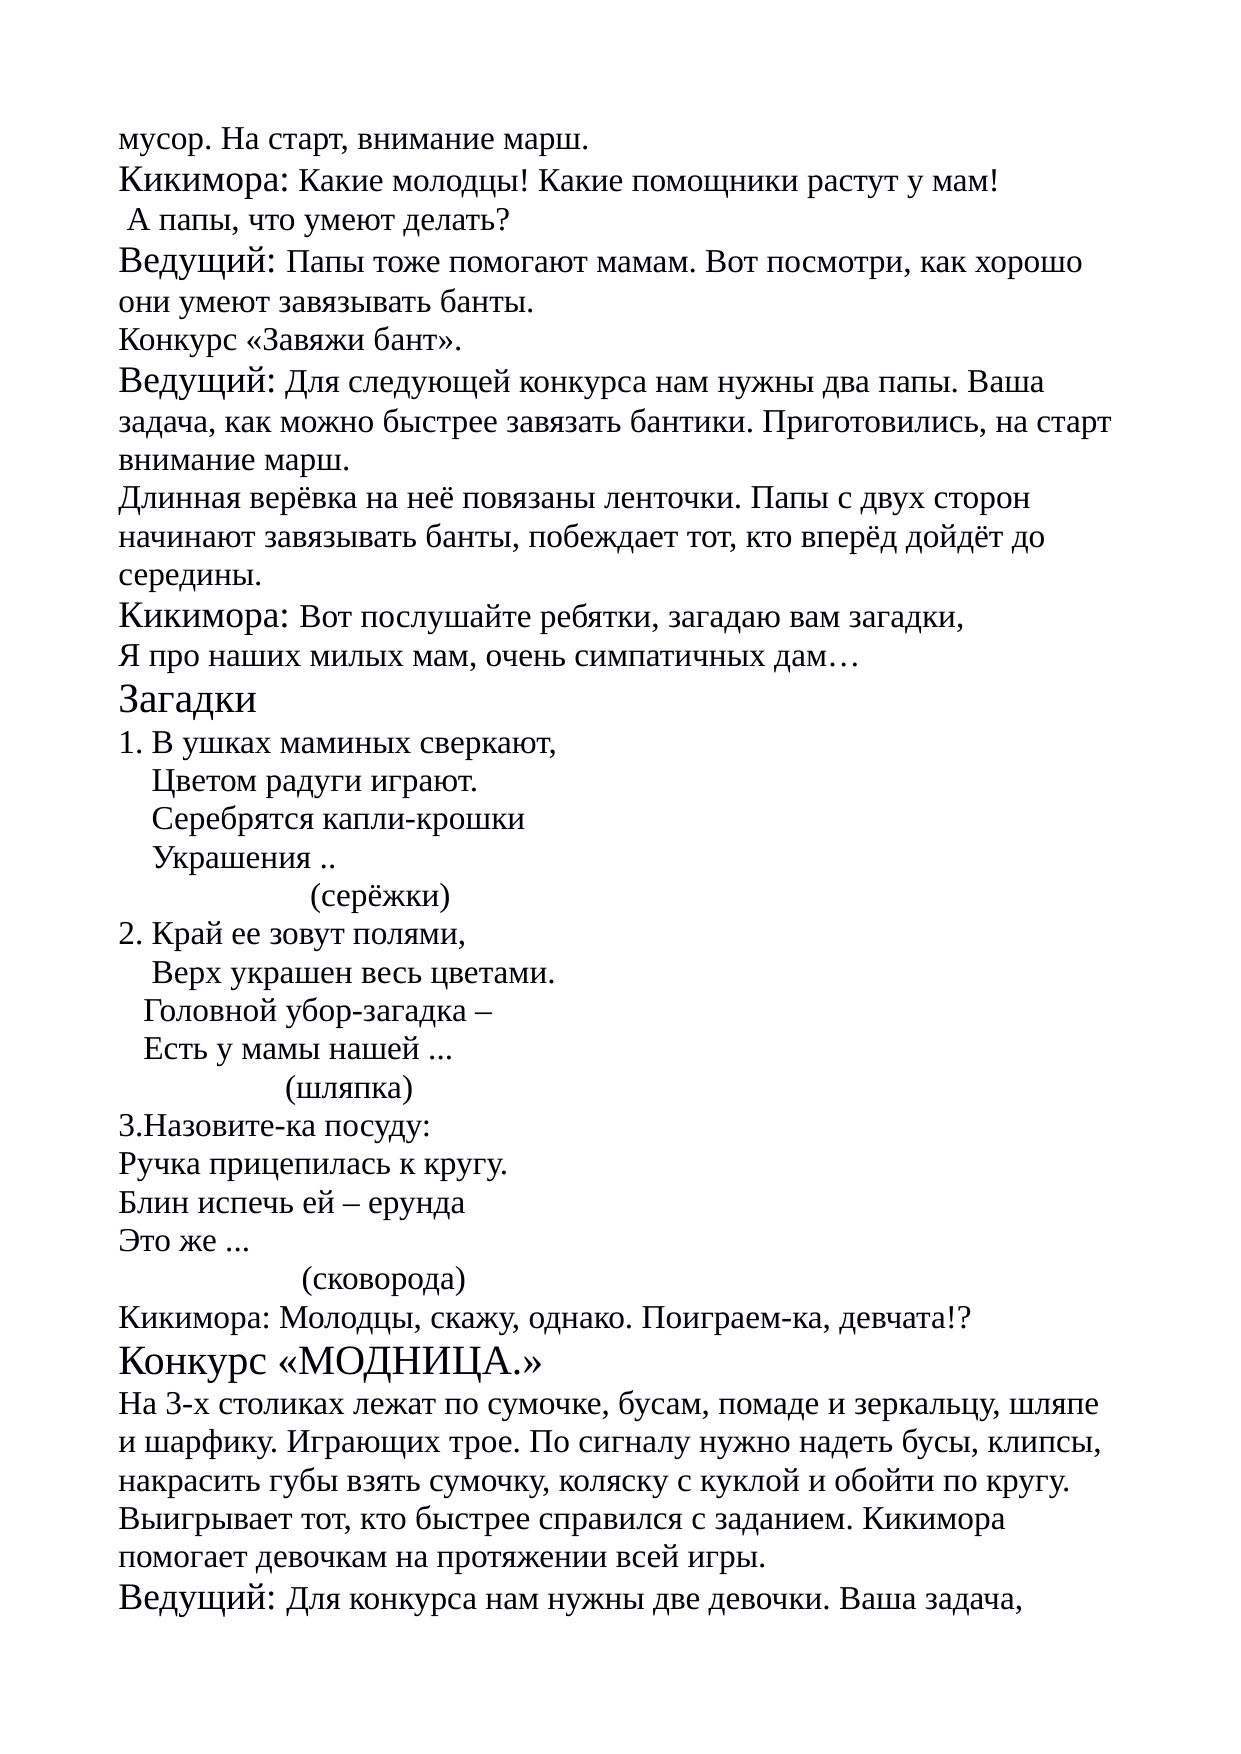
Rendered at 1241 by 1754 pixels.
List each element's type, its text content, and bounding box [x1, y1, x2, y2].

text Цветом радуги играют. [118, 760, 1122, 798]
text 3.Назовите-ка посуду: [118, 1105, 1122, 1143]
text Конкурс «Завяжи бант». [118, 319, 1122, 358]
text Есть у мамы нашей ... [118, 1028, 1122, 1067]
text Конкурс «МОДНИЦА.» [118, 1335, 1122, 1383]
text На 3-х столиках лежат по сумочке, бусам, помаде и зеркальцу, шляпе и шарфику. Играющих трое. По сигналу нужно надеть бусы, клипсы, накрасить губы взять сумочку, коляску с куклой и обойти по кругу. Выигрывает тот, кто быстрее справился с заданием. Кикимора помогает девочкам на протяжении всей игры. [118, 1383, 1122, 1575]
text (шляпка) [118, 1067, 1122, 1105]
text Длинная верёвка на неё повязаны ленточки. Папы с двух сторон начинают завязывать банты, побеждает тот, кто вперёд дойдёт до середины. [118, 477, 1122, 592]
text Украшения .. [118, 837, 1122, 875]
text Головной убор-загадка – [118, 990, 1122, 1028]
text Это же ... [118, 1220, 1122, 1258]
text 1. В ушках маминых сверкают, [118, 722, 1122, 760]
text Ведущий: Папы тоже помогают мамам. Вот посмотри, как хорошо они умеют завязывать банты. [118, 238, 1122, 319]
text 2. Край ее зовут полями, [118, 913, 1122, 952]
text Серебрятся капли-крошки [118, 798, 1122, 837]
text (сковорода) [118, 1258, 1122, 1297]
text Кикимора: Молодцы, скажу, однако. Поиграем-ка, девчата!? [118, 1297, 1122, 1335]
text Кикимора: Какие молодцы! Какие помощники растут у мам! [118, 156, 1122, 199]
text мусор. На старт, внимание марш. [118, 118, 1122, 156]
text Загадки [118, 674, 1122, 722]
text Верх украшен весь цветами. [118, 952, 1122, 990]
text Ведущий: Для следующей конкурса нам нужны два папы. Ваша задача, как можно быстрее завязать бантики. Приготовились, на старт внимание марш. [118, 358, 1122, 477]
text Блин испечь ей – ерунда [118, 1182, 1122, 1220]
text Я про наших милых мам, очень симпатичных дам… [118, 636, 1122, 674]
text Кикимора: Вот послушайте ребятки, загадаю вам загадки, [118, 592, 1122, 636]
text (серёжки) [118, 875, 1122, 913]
text Ручка прицепилась к кругу. [118, 1143, 1122, 1182]
text Ведущий: Для конкурса нам нужны две девочки. Ваша задача, [118, 1575, 1122, 1618]
text А папы, что умеют делать? [118, 199, 1122, 238]
